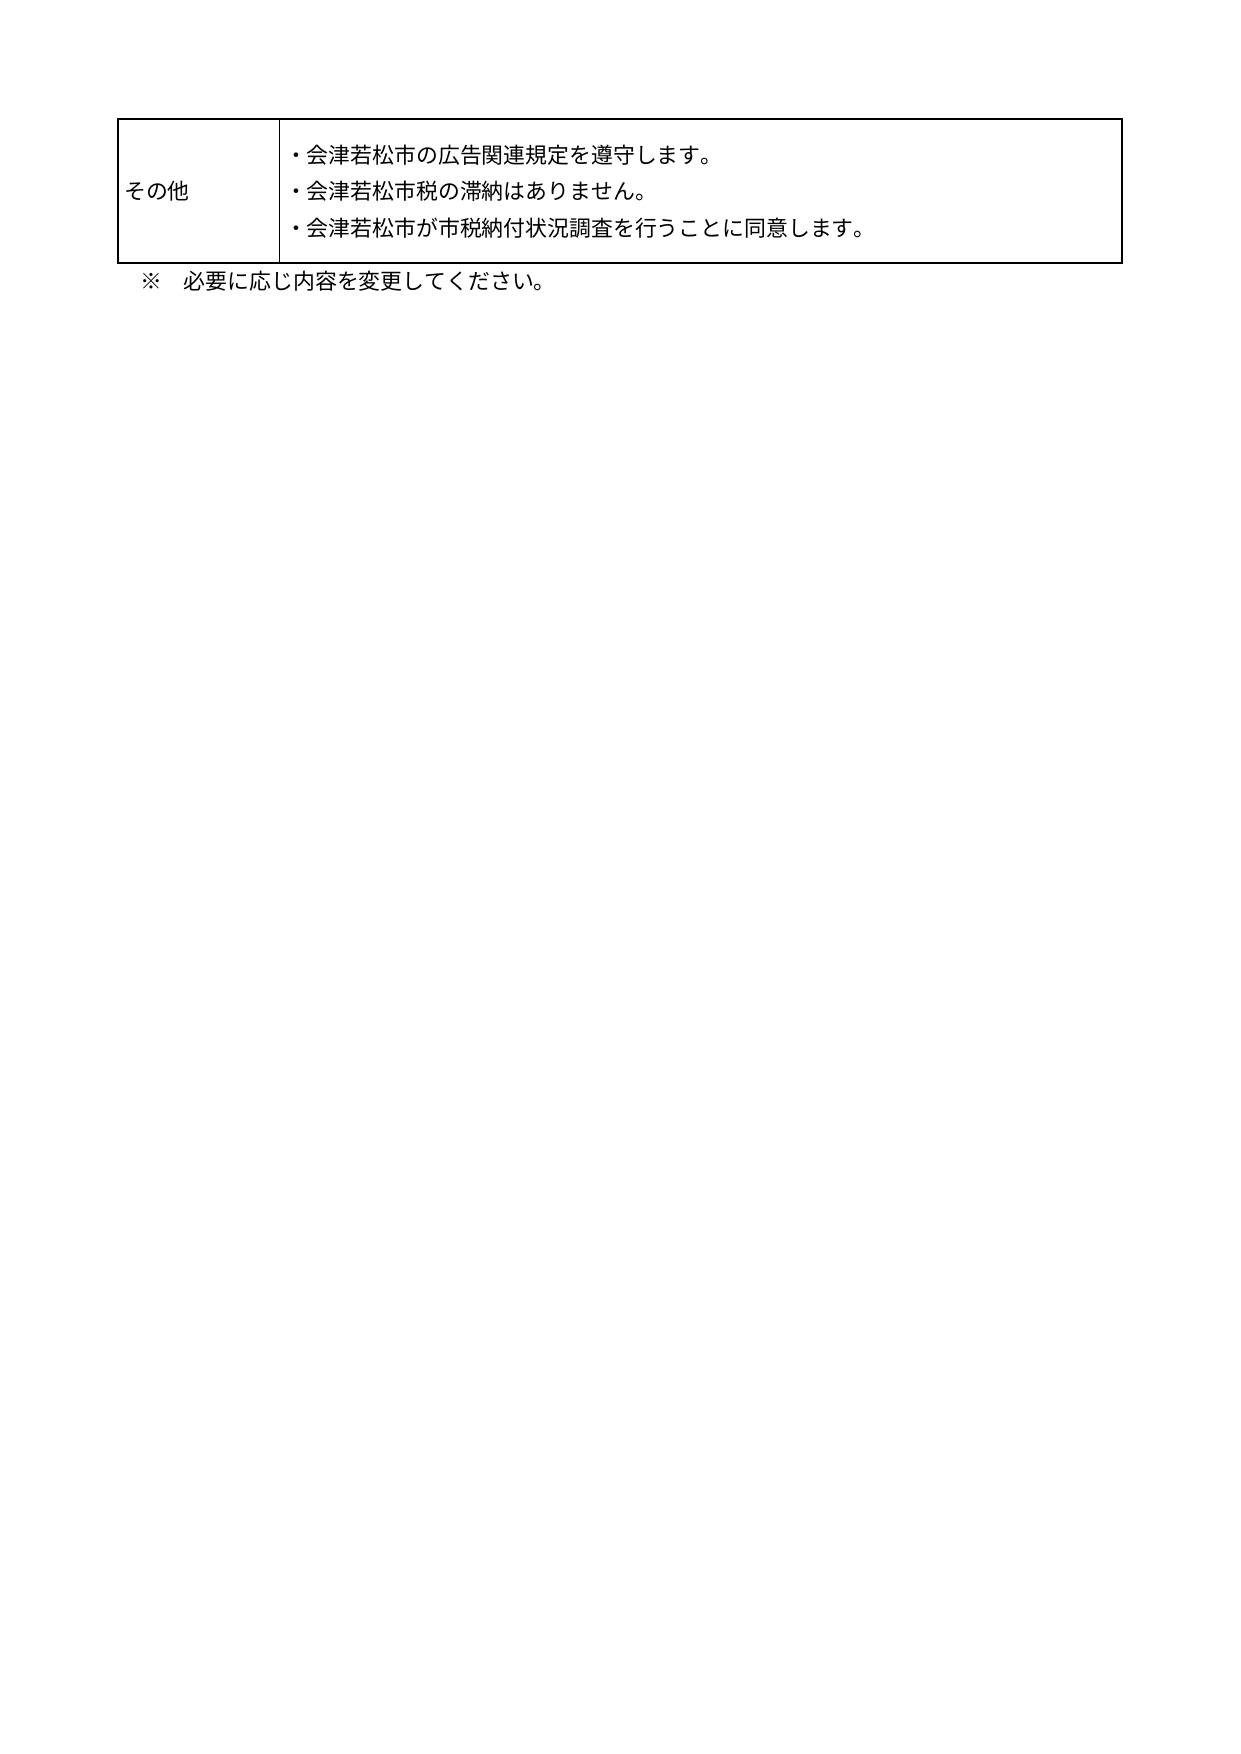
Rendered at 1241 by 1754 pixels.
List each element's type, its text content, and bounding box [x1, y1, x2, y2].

table_cell その他 [119, 120, 279, 262]
table_cell ・会津若松市の広告関連規定を遵守します。 ・会津若松市税の滞納はありません。 ・会津若松市が市税納付状況調査を行うことに同意します。 [280, 120, 1121, 262]
text ※ 必要に応じ内容を変更してください。 [118, 264, 1122, 296]
